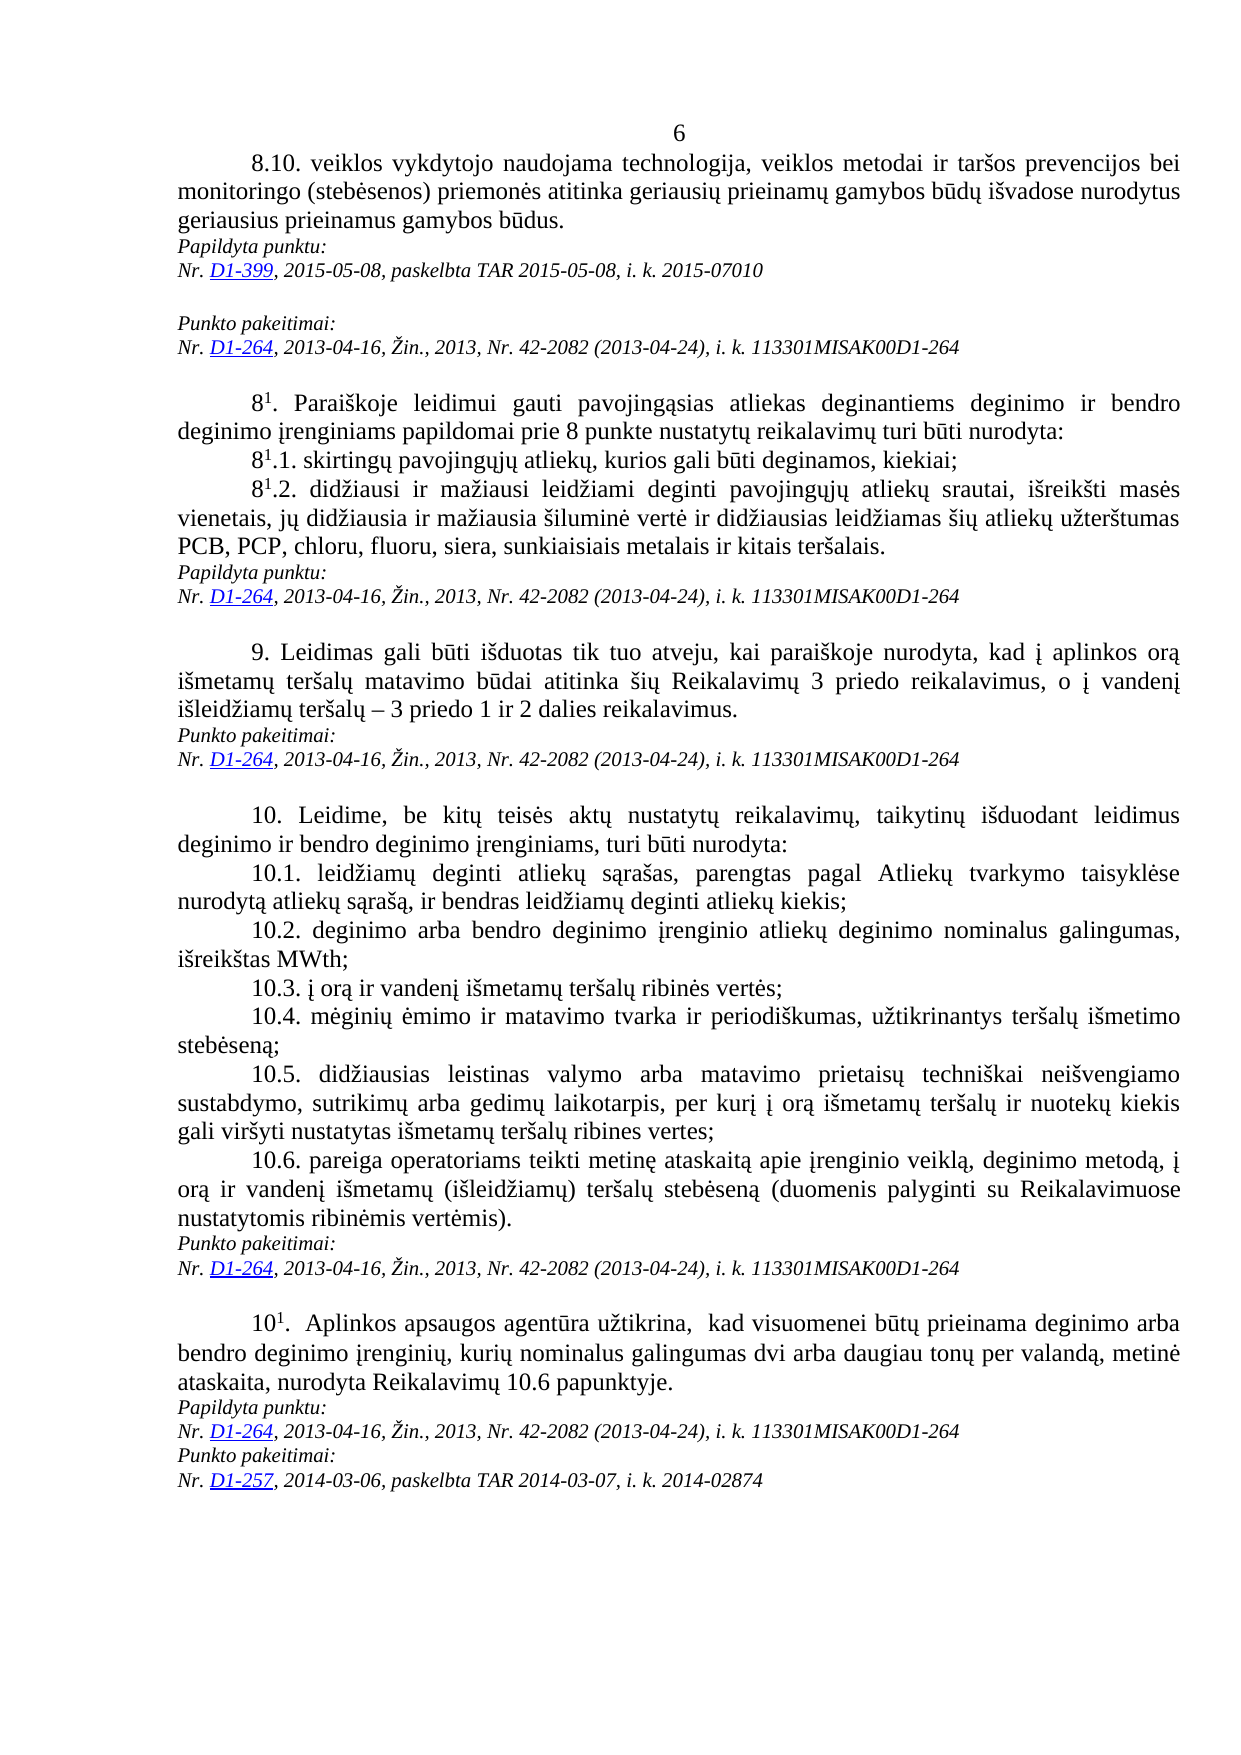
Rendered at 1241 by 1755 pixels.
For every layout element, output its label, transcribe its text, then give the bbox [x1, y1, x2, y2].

text Papildyta punktu: [177, 1395, 1181, 1419]
text 8.10. veiklos vykdytojo naudojama technologija, veiklos metodai ir taršos prevencijos bei monitoringo (stebėsenos) priemonės atitinka geriausių prieinamų gamybos būdų išvadose nurodytus geriausius prieinamus gamybos būdus. [177, 148, 1181, 234]
text 10.1. leidžiamų deginti atliekų sąrašas, parengtas pagal Atliekų tvarkymo taisyklėse nurodytą atliekų sąrašą, ir bendras leidžiamų deginti atliekų kiekis; [177, 858, 1181, 915]
text Nr. D1-264, 2013-04-16, Žin., 2013, Nr. 42-2082 (2013-04-24), i. k. 113301MISAK00D1-264 [177, 584, 1181, 608]
text Punkto pakeitimai: [177, 1443, 1181, 1467]
text Nr. D1-264, 2013-04-16, Žin., 2013, Nr. 42-2082 (2013-04-24), i. k. 113301MISAK00D1-264 [177, 747, 1181, 771]
text Nr. D1-264, 2013-04-16, Žin., 2013, Nr. 42-2082 (2013-04-24), i. k. 113301MISAK00D1-264 [177, 1255, 1181, 1279]
text 81. Paraiškoje leidimui gauti pavojingąsias atliekas deginantiems deginimo ir bendro deginimo įrenginiams papildomai prie 8 punkte nustatytų reikalavimų turi būti nurodyta: [177, 388, 1181, 445]
text Nr. D1-264, 2013-04-16, Žin., 2013, Nr. 42-2082 (2013-04-24), i. k. 113301MISAK00D1-264 [177, 1419, 1181, 1443]
text 10.4. mėginių ėmimo ir matavimo tvarka ir periodiškumas, užtikrinantys teršalų išmetimo stebėseną; [177, 1001, 1181, 1059]
text 9. Leidimas gali būti išduotas tik tuo atveju, kai paraiškoje nurodyta, kad į aplinkos orą išmetamų teršalų matavimo būdai atitinka šių Reikalavimų 3 priedo reikalavimus, o į vandenį išleidžiamų teršalų – 3 priedo 1 ir 2 dalies reikalavimus. [177, 637, 1181, 723]
text Nr. D1-399, 2015-05-08, paskelbta TAR 2015-05-08, i. k. 2015-07010 [177, 258, 1181, 282]
text 10.6. pareiga operatoriams teikti metinę ataskaitą apie įrenginio veiklą, deginimo metodą, į orą ir vandenį išmetamų (išleidžiamų) teršalų stebėseną (duomenis palyginti su Reikalavimuose nustatytomis ribinėmis vertėmis). [177, 1145, 1181, 1231]
text Papildyta punktu: [177, 234, 1181, 258]
text 10.5. didžiausias leistinas valymo arba matavimo prietaisų techniškai neišvengiamo sustabdymo, sutrikimų arba gedimų laikotarpis, per kurį į orą išmetamų teršalų ir nuotekų kiekis gali viršyti nustatytas išmetamų teršalų ribines vertes; [177, 1059, 1181, 1145]
text Punkto pakeitimai: [177, 723, 1181, 747]
text 10. Leidime, be kitų teisės aktų nustatytų reikalavimų, taikytinų išduodant leidimus deginimo ir bendro deginimo įrenginiams, turi būti nurodyta: [177, 800, 1181, 858]
text Punkto pakeitimai: [177, 1231, 1181, 1255]
text Nr. D1-264, 2013-04-16, Žin., 2013, Nr. 42-2082 (2013-04-24), i. k. 113301MISAK00D1-264 [177, 335, 1181, 359]
text Papildyta punktu: [177, 560, 1181, 584]
text 10.2. deginimo arba bendro deginimo įrenginio atliekų deginimo nominalus galingumas, išreikštas MWth; [177, 915, 1181, 973]
text 10.3. į orą ir vandenį išmetamų teršalų ribinės vertės; [177, 973, 1181, 1001]
text Punkto pakeitimai: [177, 311, 1181, 335]
text Nr. D1-257, 2014-03-06, paskelbta TAR 2014-03-07, i. k. 2014-02874 [177, 1467, 1181, 1492]
text 101. Aplinkos apsaugos agentūra užtikrina, kad visuomenei būtų prieinama deginimo arba bendro deginimo įrenginių, kurių nominalus galingumas dvi arba daugiau tonų per valandą, metinė ataskaita, nurodyta Reikalavimų 10.6 papunktyje. [177, 1308, 1181, 1395]
text 81.1. skirtingų pavojingųjų atliekų, kurios gali būti deginamos, kiekiai; [177, 445, 1181, 474]
text 81.2. didžiausi ir mažiausi leidžiami deginti pavojingųjų atliekų srautai, išreikšti masės vienetais, jų didžiausia ir mažiausia šiluminė vertė ir didžiausias leidžiamas šių atliekų užterštumas PCB, PCP, chloru, fluoru, siera, sunkiaisiais metalais ir kitais teršalais. [177, 474, 1181, 560]
